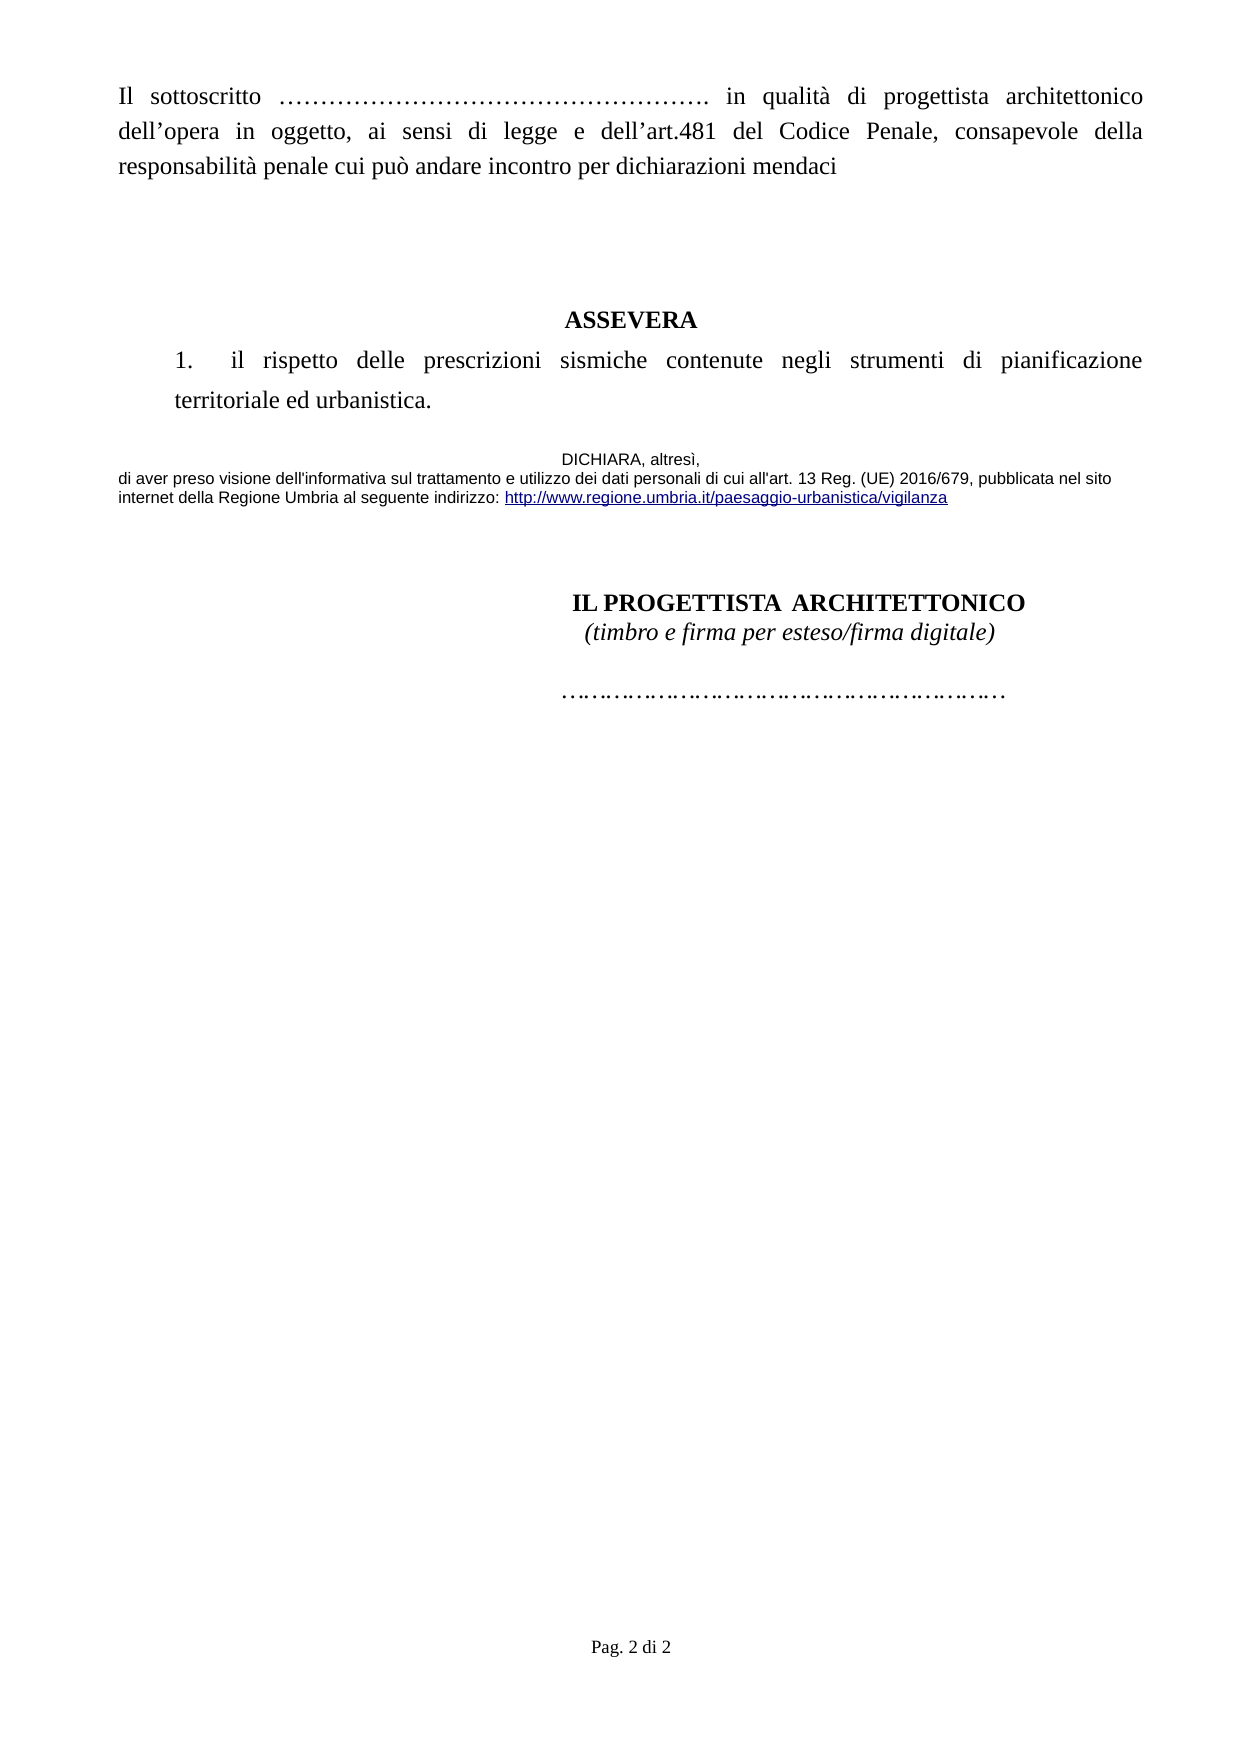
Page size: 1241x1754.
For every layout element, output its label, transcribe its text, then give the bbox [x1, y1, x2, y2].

text ASSEVERA [118, 305, 1144, 334]
text …………………………………………………… [118, 675, 1144, 703]
text IL PROGETTISTA ARCHITETTONICO [118, 588, 1144, 617]
text di aver preso visione dell'informativa sul trattamento e utilizzo dei dati personali di cui all'art. 13 Reg. (UE) 2016/679, pubblicata nel sito internet della Regione Umbria al seguente indirizzo: http://www.regione.umbria.it/paesaggio-urbanistica/vigilanza [118, 468, 1144, 507]
text (timbro e firma per esteso/firma digitale) [118, 617, 1144, 646]
list il rispetto delle prescrizioni sismiche contenute negli strumenti di pianificazione territoriale ed urbanistica. [174, 334, 1144, 414]
text Il sottoscritto ……………………………………………. in qualità di progettista architettonico dell’opera in oggetto, ai sensi di legge e dell’art.481 del Codice Penale, consapevole della responsabilità penale cui può andare incontro per dichiarazioni mendaci [118, 75, 1144, 180]
text DICHIARA, altresì, [118, 449, 1144, 468]
